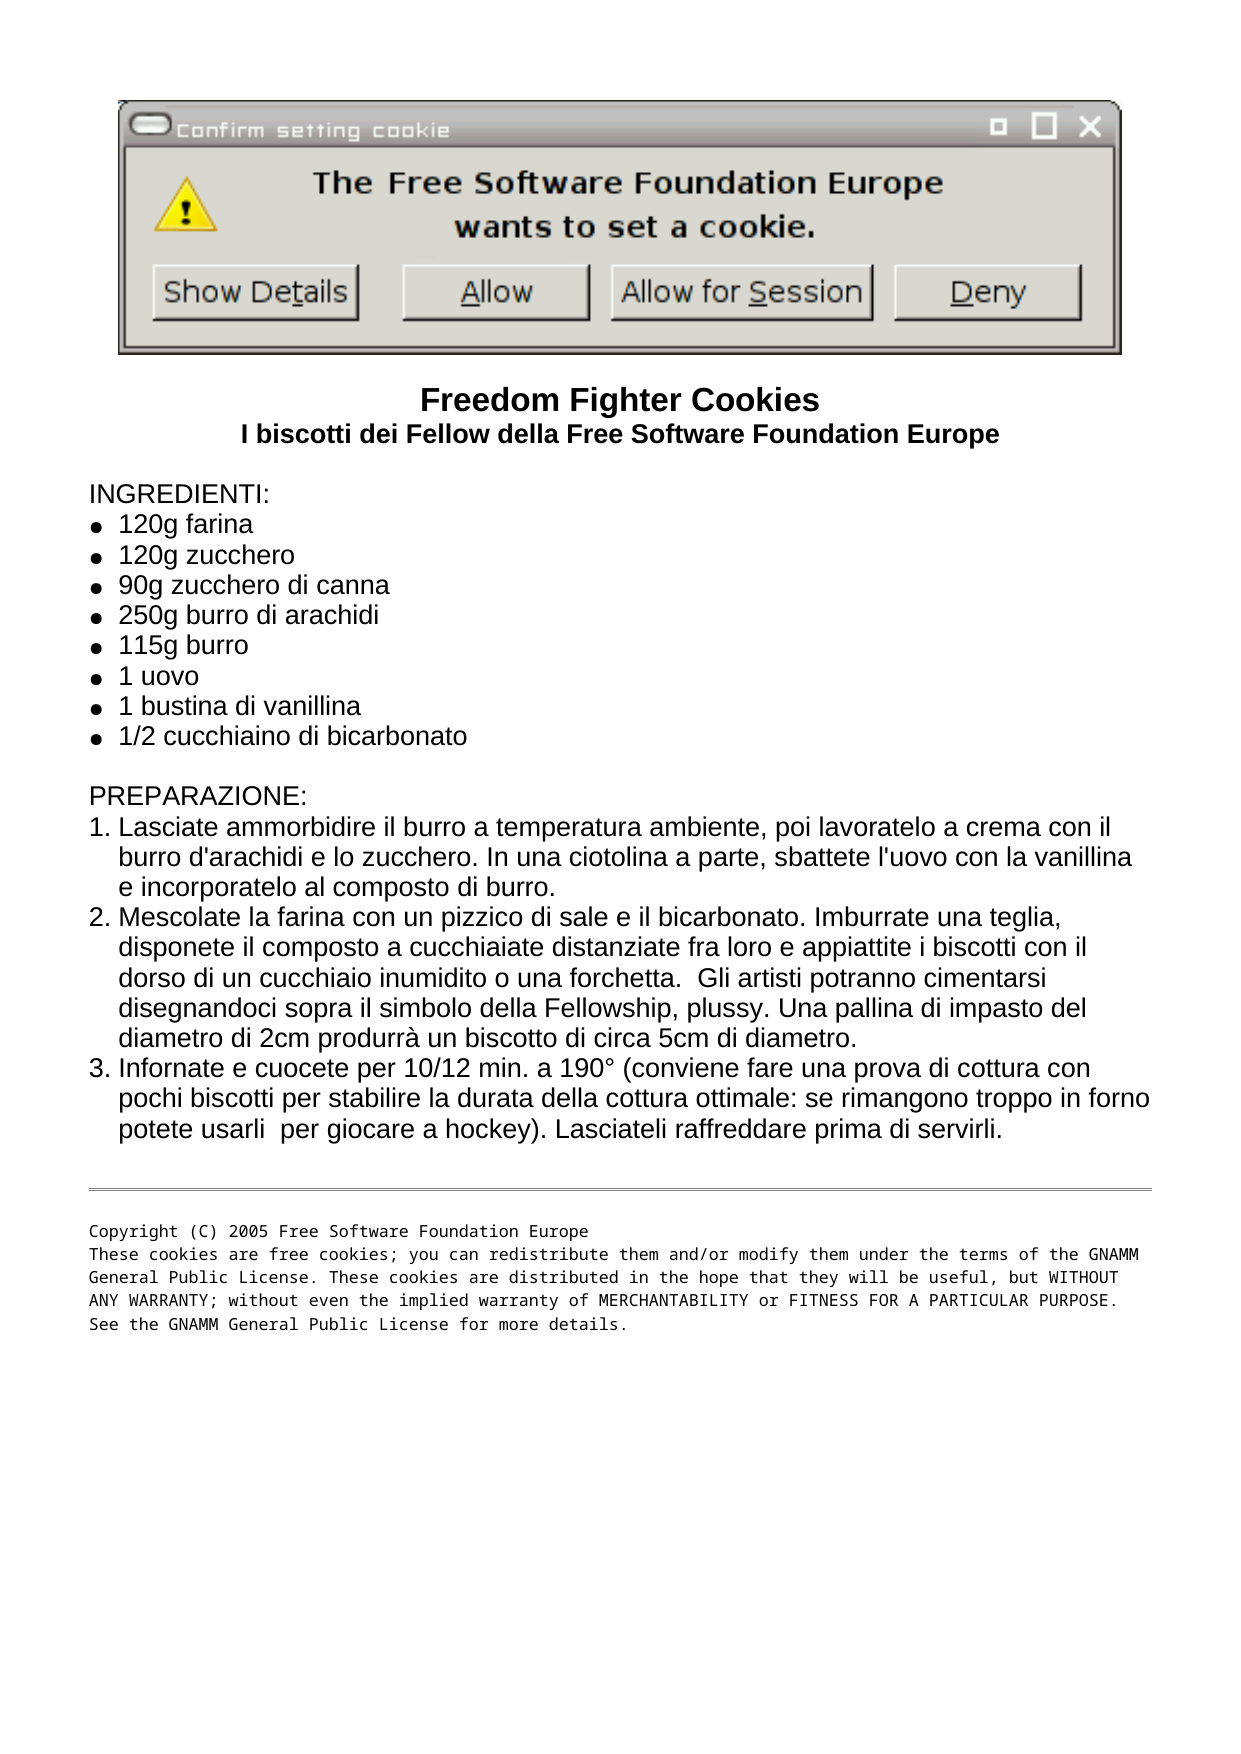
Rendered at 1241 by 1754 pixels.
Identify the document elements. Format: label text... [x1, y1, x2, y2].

list 90g zucchero di canna [88, 570, 1152, 600]
text INGREDIENTI: [88, 479, 1152, 509]
text These cookies are free cookies; you can redistribute them and/or modify them under the terms of the GNAMM General Public License. These cookies are distributed in the hope that they will be useful, but WITHOUT ANY WARRANTY; without even the implied warranty of MERCHANTABILITY or FITNESS FOR A PARTICULAR PURPOSE. See the GNAMM General Public License for more details. [88, 1243, 1152, 1335]
list Mescolate la farina con un pizzico di sale e il bicarbonato. Imburrate una teglia, disponete il composto a cucchiaiate distanziate fra loro e appiattite i biscotti con il dorso di un cucchiaio inumidito o una forchetta. Gli artisti potranno cimentarsi disegnandoci sopra il simbolo della Fellowship, plussy. Una pallina di impasto del diametro di 2cm produrrà un biscotto di circa 5cm di diametro. [88, 902, 1152, 1053]
list 1/2 cucchiaino di bicarbonato [88, 721, 1152, 751]
text Freedom Fighter Cookies [88, 382, 1152, 419]
text I biscotti dei Fellow della Free Software Foundation Europe [88, 419, 1152, 449]
text PREPARAZIONE: [88, 781, 1152, 812]
list 115g burro [88, 630, 1152, 661]
list Lasciate ammorbidire il burro a temperatura ambiente, poi lavoratelo a crema con il burro d'arachidi e lo zucchero. In una ciotolina a parte, sbattete l'uovo con la vanillina e incorporatelo al composto di burro. [88, 812, 1152, 902]
list 120g zucchero [88, 540, 1152, 570]
list 250g burro di arachidi [88, 600, 1152, 630]
picture [118, 100, 1122, 355]
list 1 bustina di vanillina [88, 691, 1152, 721]
text Copyright (C) 2005 Free Software Foundation Europe [88, 1220, 1152, 1243]
list 1 uovo [88, 661, 1152, 691]
list 120g farina [88, 509, 1152, 540]
list Infornate e cuocete per 10/12 min. a 190° (conviene fare una prova di cottura con pochi biscotti per stabilire la durata della cottura ottimale: se rimangono troppo in forno potete usarli per giocare a hockey). Lasciateli raffreddare prima di servirli. [88, 1053, 1152, 1144]
